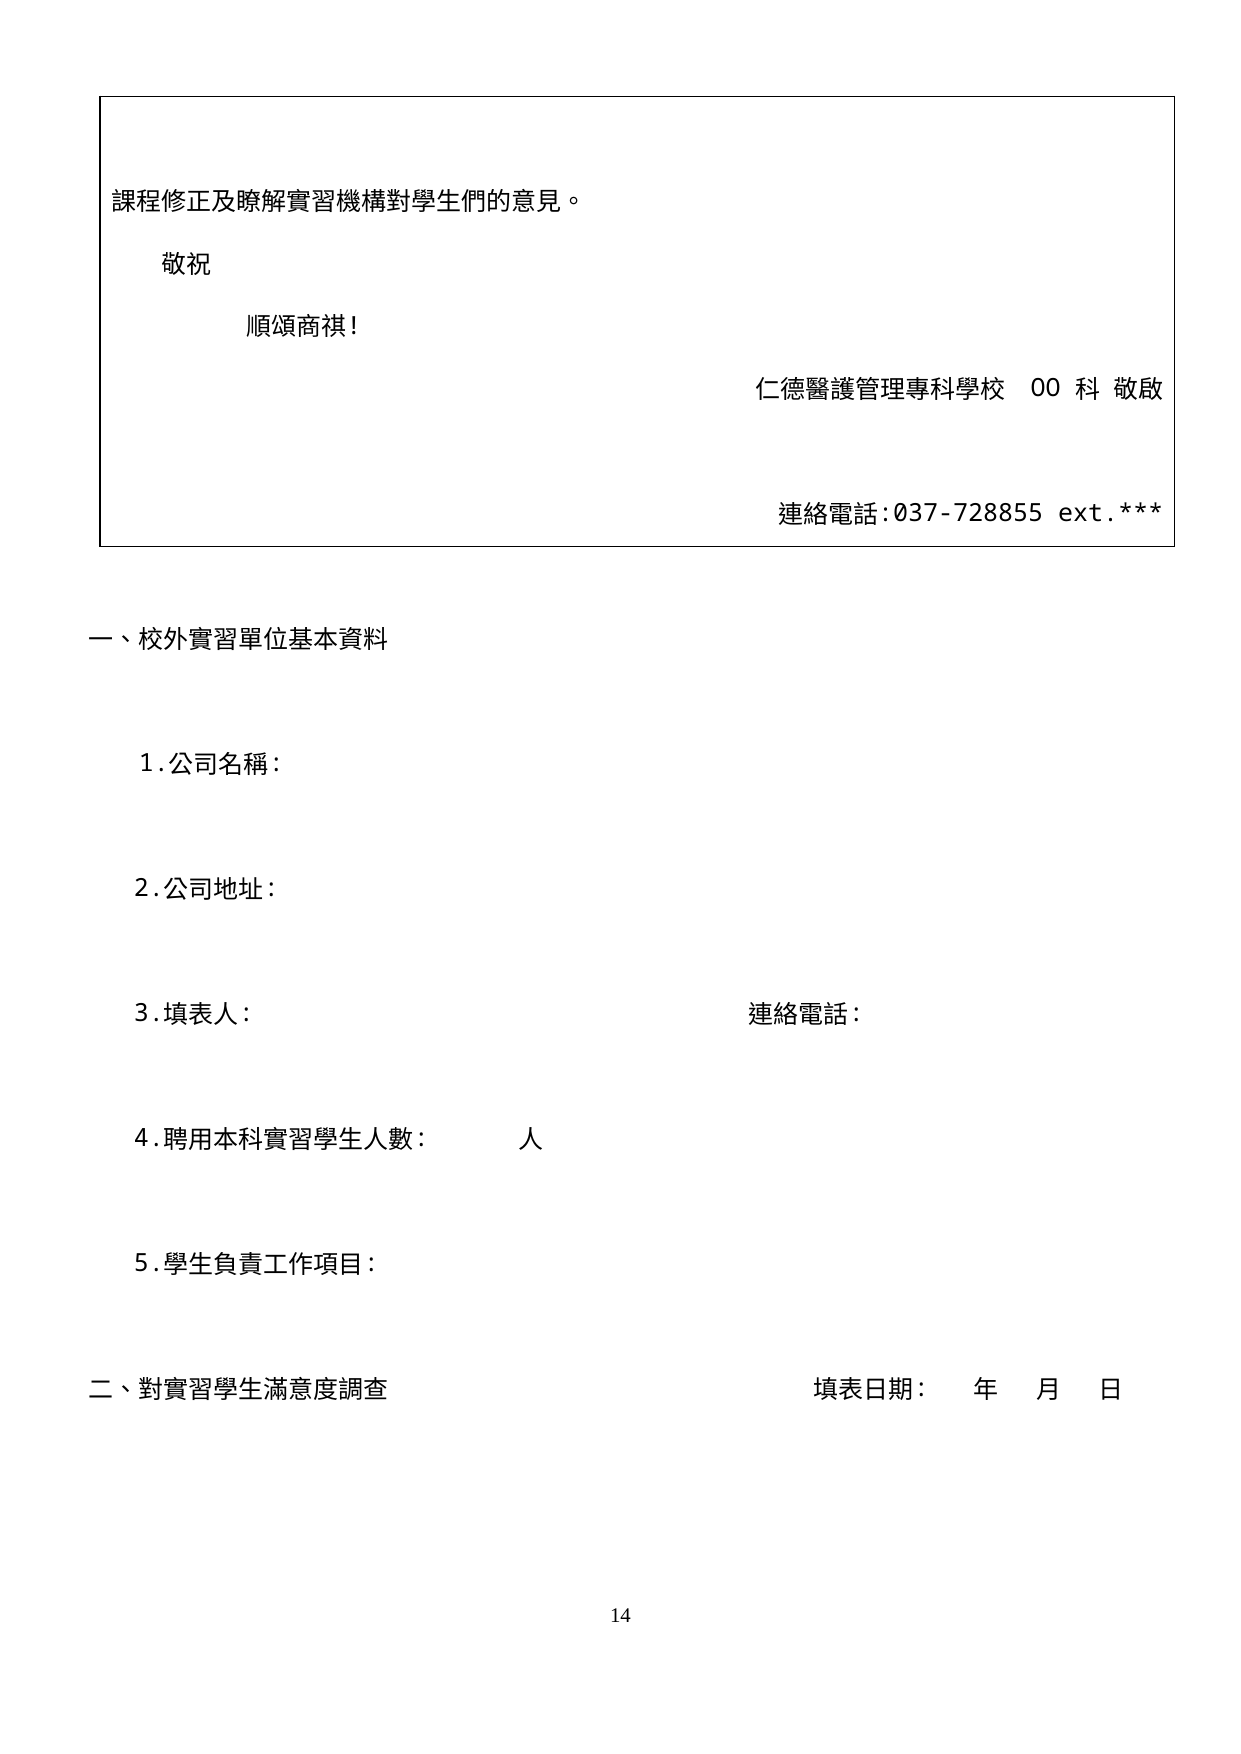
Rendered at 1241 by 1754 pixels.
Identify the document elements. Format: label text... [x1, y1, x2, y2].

text 5.學生負責工作項目: [89, 1221, 1152, 1283]
text 一、校外實習單位基本資料 [89, 596, 1152, 658]
text 3.填表人: 連絡電話: [89, 971, 1152, 1033]
text 1.公司名稱: [139, 721, 1152, 783]
text 二、對實習學生滿意度調查 填表日期: 年 月 日 [89, 1346, 1152, 1408]
text 4.聘用本科實習學生人數: 人 [89, 1096, 1152, 1158]
text 2.公司地址: [89, 846, 1152, 908]
table_header 課程修正及瞭解實習機構對學生們的意見。 敬祝 順頌商祺! 仁德醫護管理專科學校 OO 科 敬啟 連絡電話:037-728855 ext.*** [101, 97, 1174, 546]
